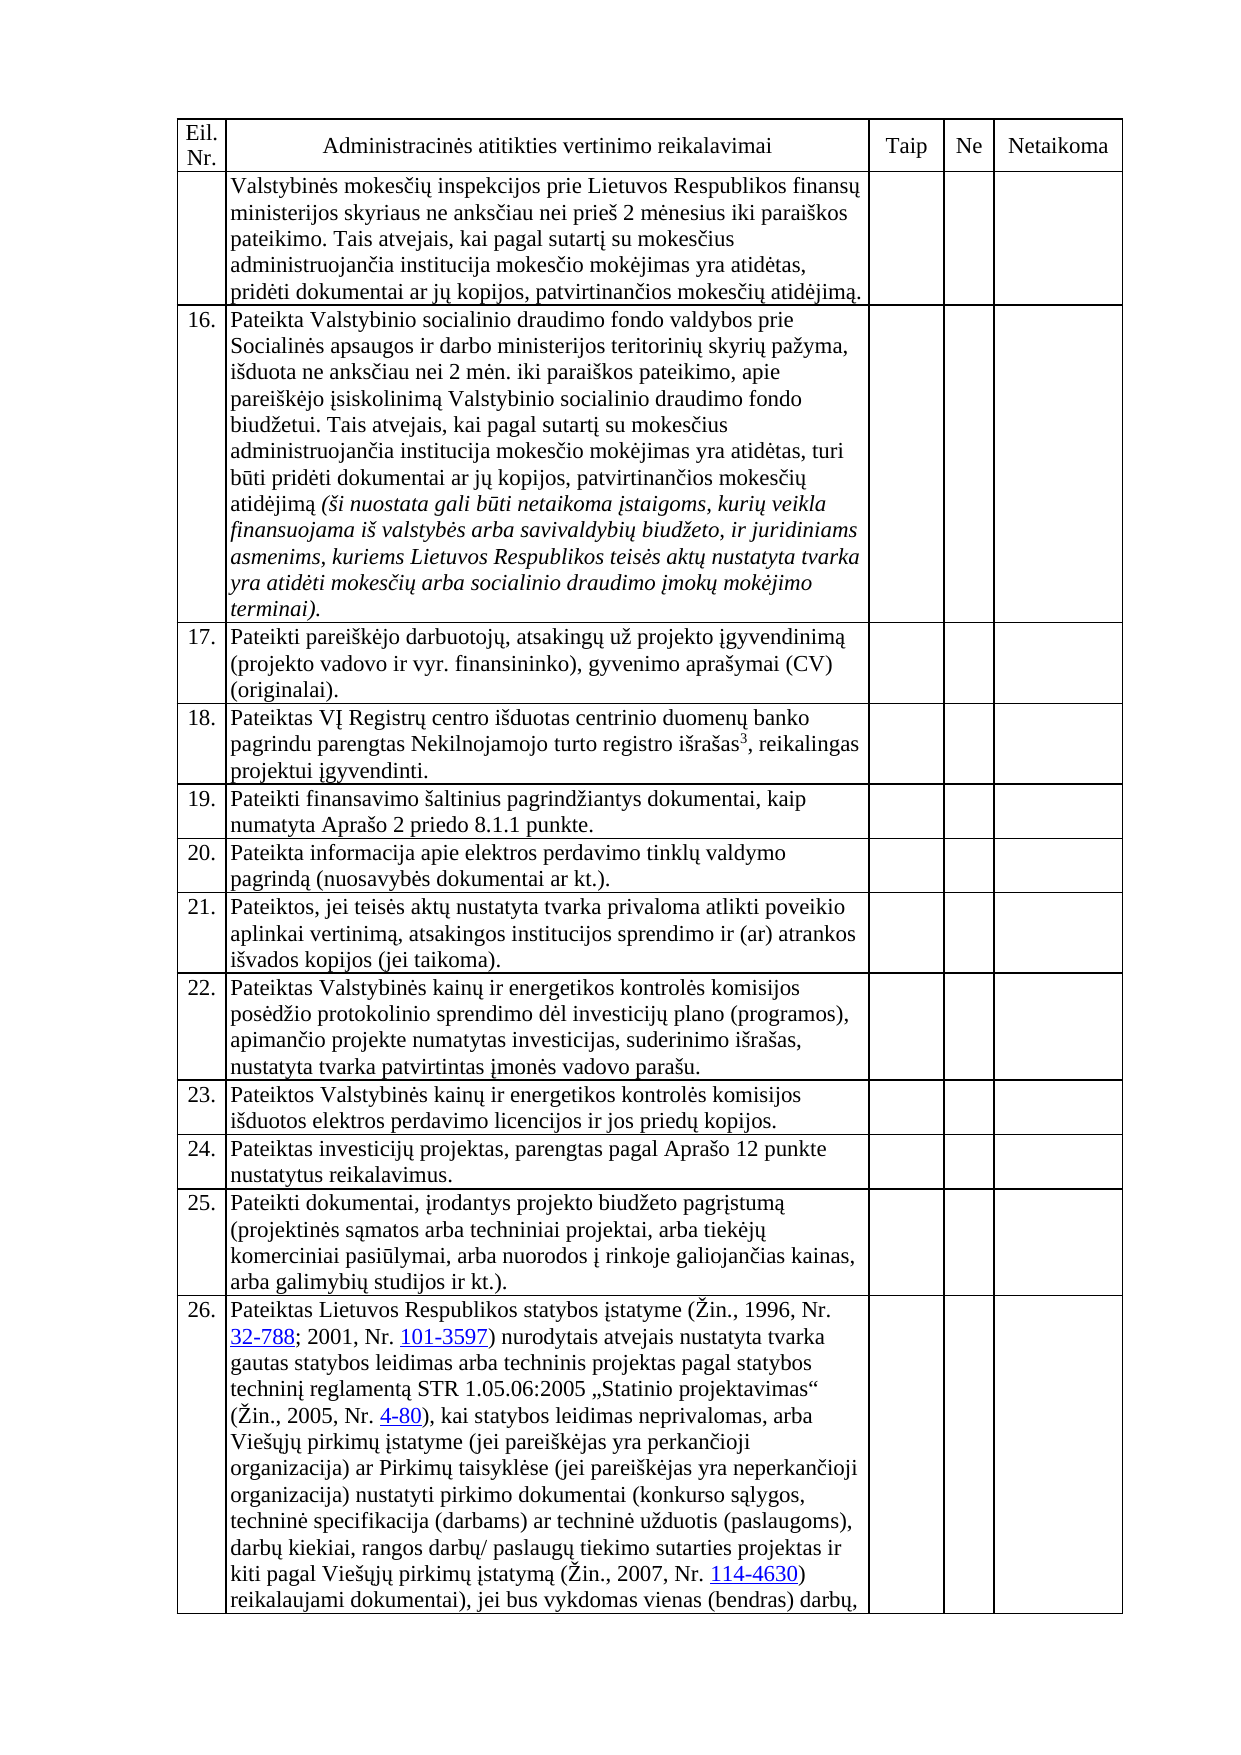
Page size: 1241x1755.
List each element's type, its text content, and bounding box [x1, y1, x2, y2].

table_cell [945, 974, 993, 1079]
table_cell 18. [178, 704, 225, 783]
table_cell Pateikti dokumentai, įrodantys projekto biudžeto pagrįstumą (projektinės sąmatos arba techniniai projektai, arba tiekėjų komerciniai pasiūlymai, arba nuorodos į rinkoje galiojančias kainas, arba galimybių studijos ir kt.). [227, 1190, 868, 1295]
table_cell 16. [178, 306, 225, 622]
table_cell [870, 172, 943, 304]
table_cell 20. [178, 839, 225, 892]
table_cell 22. [178, 974, 225, 1079]
table_cell [995, 974, 1122, 1079]
table_cell [870, 1296, 943, 1613]
table_cell [945, 1081, 993, 1133]
table_cell [178, 172, 225, 304]
table_cell Pateiktas VĮ Registrų centro išduotas centrinio duomenų banko pagrindu parengtas Nekilnojamojo turto registro išrašas3, reikalingas projektui įgyvendinti. [227, 704, 868, 783]
table_cell [870, 623, 943, 702]
table_cell [995, 893, 1122, 972]
table_cell Pateikta Valstybinio socialinio draudimo fondo valdybos prie Socialinės apsaugos ir darbo ministerijos teritorinių skyrių pažyma, išduota ne anksčiau nei 2 mėn. iki paraiškos pateikimo, apie pareiškėjo įsiskolinimą Valstybinio socialinio draudimo fondo biudžetui. Tais atvejais, kai pagal sutartį su mokesčius administruojančia institucija mokesčio mokėjimas yra atidėtas, turi būti pridėti dokumentai ar jų kopijos, patvirtinančios mokesčių atidėjimą (ši nuostata gali būti netaikoma įstaigoms, kurių veikla finansuojama iš valstybės arba savivaldybių biudžeto, ir juridiniams asmenims, kuriems Lietuvos Respublikos teisės aktų nustatyta tvarka yra atidėti mokesčių arba socialinio draudimo įmokų mokėjimo terminai). [227, 306, 868, 622]
table_cell Pateiktos Valstybinės kainų ir energetikos kontrolės komisijos išduotos elektros perdavimo licencijos ir jos priedų kopijos. [227, 1081, 868, 1133]
table_cell [945, 172, 993, 304]
table_cell Valstybinės mokesčių inspekcijos prie Lietuvos Respublikos finansų ministerijos skyriaus ne anksčiau nei prieš 2 mėnesius iki paraiškos pateikimo. Tais atvejais, kai pagal sutartį su mokesčius administruojančia institucija mokesčio mokėjimas yra atidėtas, pridėti dokumentai ar jų kopijos, patvirtinančios mokesčių atidėjimą. [227, 172, 868, 304]
table_cell [945, 839, 993, 892]
table_header Administracinės atitikties vertinimo reikalavimai [227, 120, 868, 171]
table_cell [995, 172, 1122, 304]
table_cell 25. [178, 1190, 225, 1295]
table_cell Pateikta informacija apie elektros perdavimo tinklų valdymo pagrindą (nuosavybės dokumentai ar kt.). [227, 839, 868, 892]
table_cell 24. [178, 1135, 225, 1188]
table_header Taip [870, 120, 943, 171]
table_cell [995, 704, 1122, 783]
table_cell [945, 704, 993, 783]
table_cell [995, 623, 1122, 702]
table_cell [945, 785, 993, 837]
table_cell Pateiktas investicijų projektas, parengtas pagal Aprašo 12 punkte nustatytus reikalavimus. [227, 1135, 868, 1188]
table_cell [870, 839, 943, 892]
table_cell [945, 1190, 993, 1295]
table_cell Pateikti finansavimo šaltinius pagrindžiantys dokumentai, kaip numatyta Aprašo 2 priedo 8.1.1 punkte. [227, 785, 868, 837]
table_cell [870, 1190, 943, 1295]
table_cell [870, 1135, 943, 1188]
table_cell [945, 623, 993, 702]
table_cell [870, 306, 943, 622]
table_cell [945, 306, 993, 622]
table_cell 21. [178, 893, 225, 972]
table_cell [995, 1081, 1122, 1133]
table_cell 23. [178, 1081, 225, 1133]
table_header Ne [945, 120, 993, 171]
table_cell [870, 1081, 943, 1133]
table_cell [870, 974, 943, 1079]
table_cell [995, 1190, 1122, 1295]
table_header Eil. Nr. [178, 120, 225, 171]
table_cell Pateiktos, jei teisės aktų nustatyta tvarka privaloma atlikti poveikio aplinkai vertinimą, atsakingos institucijos sprendimo ir (ar) atrankos išvados kopijos (jei taikoma). [227, 893, 868, 972]
table_cell [995, 1135, 1122, 1188]
table_cell [870, 704, 943, 783]
table_cell [945, 893, 993, 972]
table_cell Pateiktas Lietuvos Respublikos statybos įstatyme (Žin., 1996, Nr. 32-788; 2001, Nr. 101-3597) nurodytais atvejais nustatyta tvarka gautas statybos leidimas arba techninis projektas pagal statybos techninį reglamentą STR 1.05.06:2005 „Statinio projektavimas“ (Žin., 2005, Nr. 4-80), kai statybos leidimas neprivalomas, arba Viešųjų pirkimų įstatyme (jei pareiškėjas yra perkančioji organizacija) ar Pirkimų taisyklėse (jei pareiškėjas yra neperkančioji organizacija) nustatyti pirkimo dokumentai (konkurso sąlygos, techninė specifikacija (darbams) ar techninė užduotis (paslaugoms), darbų kiekiai, rangos darbų/ paslaugų tiekimo sutarties projektas ir kiti pagal Viešųjų pirkimų įstatymą (Žin., 2007, Nr. 114-4630) reikalaujami dokumentai), jei bus vykdomas vienas (bendras) darbų, [227, 1296, 868, 1613]
table_header Netaikoma [995, 120, 1122, 171]
table_cell [870, 893, 943, 972]
table_cell 19. [178, 785, 225, 837]
table_cell [870, 785, 943, 837]
table_cell [995, 306, 1122, 622]
table_cell Pateikti pareiškėjo darbuotojų, atsakingų už projekto įgyvendinimą (projekto vadovo ir vyr. finansininko), gyvenimo aprašymai (CV) (originalai). [227, 623, 868, 702]
table_cell [995, 839, 1122, 892]
table_cell 17. [178, 623, 225, 702]
table_cell [945, 1135, 993, 1188]
table_cell [945, 1296, 993, 1613]
table_cell [995, 785, 1122, 837]
table_cell Pateiktas Valstybinės kainų ir energetikos kontrolės komisijos posėdžio protokolinio sprendimo dėl investicijų plano (programos), apimančio projekte numatytas investicijas, suderinimo išrašas, nustatyta tvarka patvirtintas įmonės vadovo parašu. [227, 974, 868, 1079]
table_cell [995, 1296, 1122, 1613]
table_cell 26. [178, 1296, 225, 1613]
